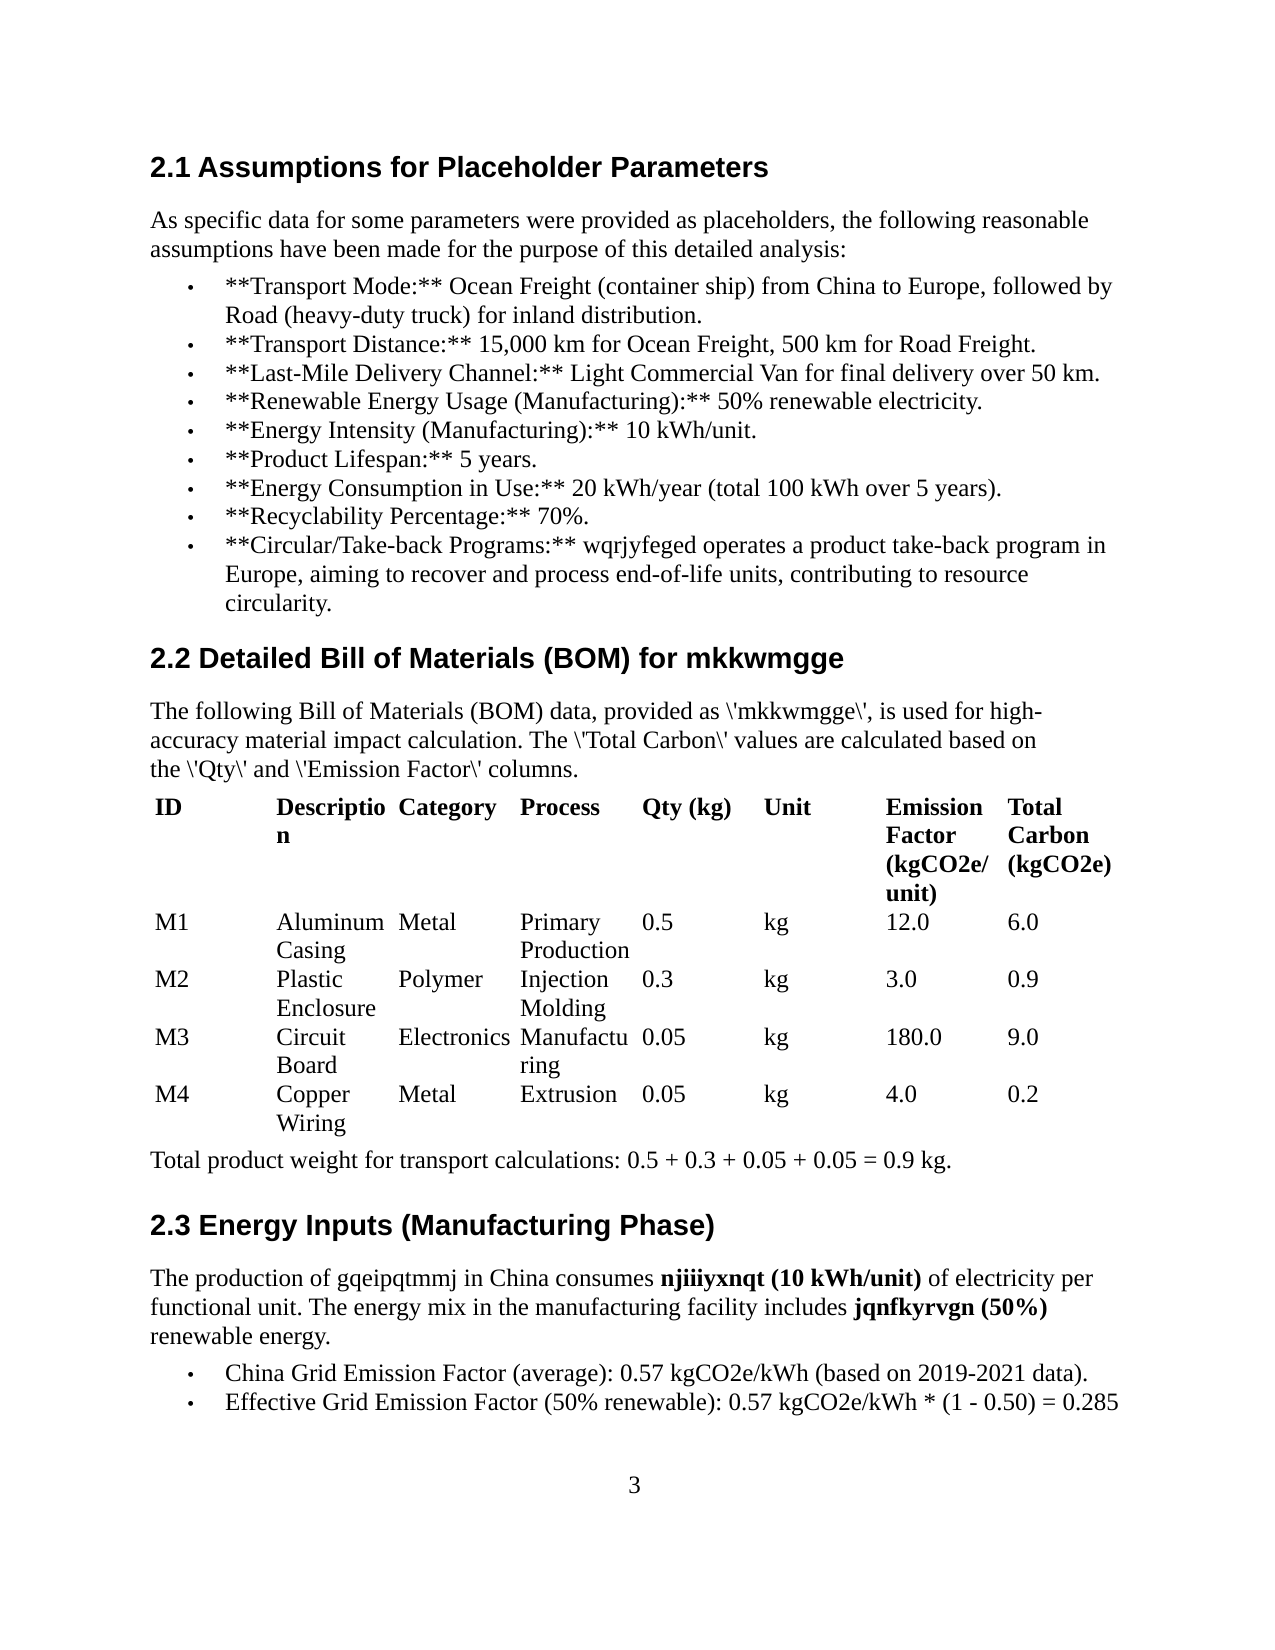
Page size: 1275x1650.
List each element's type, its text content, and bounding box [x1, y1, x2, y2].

list **Recyclability Percentage:** 70%. [187, 501, 1125, 530]
table_cell 180.0 [881, 1022, 1003, 1079]
table_cell kg [759, 1022, 881, 1079]
table_cell M2 [150, 964, 272, 1022]
list **Transport Distance:** 15,000 km for Ocean Freight, 500 km for Road Freight. [187, 329, 1125, 358]
subtitle 2.2 Detailed Bill of Materials (BOM) for mkkwmgge [150, 641, 1125, 675]
list **Product Lifespan:** 5 years. [187, 444, 1125, 473]
table_cell Primary Production [516, 907, 637, 964]
table_cell 9.0 [1003, 1022, 1125, 1079]
table_cell 4.0 [881, 1079, 1003, 1137]
table_cell 3.0 [881, 964, 1003, 1022]
table_cell 6.0 [1003, 907, 1125, 964]
table_cell Manufacturing [516, 1022, 637, 1079]
list China Grid Emission Factor (average): 0.57 kgCO2e/kWh (based on 2019-2021 data). [187, 1358, 1125, 1387]
table_cell 0.05 [638, 1079, 759, 1137]
table_header Emission Factor (kgCO2e/unit) [881, 792, 1003, 907]
table_cell Electronics [394, 1022, 516, 1079]
table_cell kg [759, 1079, 881, 1137]
table_cell Aluminum Casing [272, 907, 394, 964]
text The following Bill of Materials (BOM) data, provided as \'mkkwmgge\', is used for high-accuracy material impact calculation. The \'Total Carbon\' values are calculated based on the \'Qty\' and \'Emission Factor\' columns. [150, 696, 1125, 783]
list **Energy Intensity (Manufacturing):** 10 kWh/unit. [187, 415, 1125, 444]
table_header Process [516, 792, 637, 907]
list **Circular/Take-back Programs:** wqrjyfeged operates a product take-back program in Europe, aiming to recover and process end-of-life units, contributing to resource circularity. [187, 530, 1125, 616]
list **Transport Mode:** Ocean Freight (container ship) from China to Europe, followed by Road (heavy-duty truck) for inland distribution. [187, 271, 1125, 329]
table_header Category [394, 792, 516, 907]
text The production of gqeipqtmmj in China consumes njiiiyxnqt (10 kWh/unit) of electricity per functional unit. The energy mix in the manufacturing facility includes jqnfkyrvgn (50%) renewable energy. [150, 1263, 1125, 1349]
table_cell 0.5 [638, 907, 759, 964]
table_cell Metal [394, 1079, 516, 1137]
list Effective Grid Emission Factor (50% renewable): 0.57 kgCO2e/kWh * (1 - 0.50) = 0.285 [187, 1387, 1125, 1416]
text Total product weight for transport calculations: 0.5 + 0.3 + 0.05 + 0.05 = 0.9 kg. [150, 1146, 1125, 1174]
table_cell Metal [394, 907, 516, 964]
table_cell 12.0 [881, 907, 1003, 964]
table_cell M3 [150, 1022, 272, 1079]
table_cell Polymer [394, 964, 516, 1022]
table_header Description [272, 792, 394, 907]
table_cell Copper Wiring [272, 1079, 394, 1137]
text As specific data for some parameters were provided as placeholders, the following reasonable assumptions have been made for the purpose of this detailed analysis: [150, 205, 1125, 262]
table_cell M4 [150, 1079, 272, 1137]
list **Energy Consumption in Use:** 20 kWh/year (total 100 kWh over 5 years). [187, 473, 1125, 501]
table_cell Injection Molding [516, 964, 637, 1022]
table_cell M1 [150, 907, 272, 964]
table_cell Extrusion [516, 1079, 637, 1137]
table_cell 0.3 [638, 964, 759, 1022]
table_cell kg [759, 964, 881, 1022]
table_header Qty (kg) [638, 792, 759, 907]
table_cell kg [759, 907, 881, 964]
table_header ID [150, 792, 272, 907]
table_header Unit [759, 792, 881, 907]
table_cell Plastic Enclosure [272, 964, 394, 1022]
table_cell 0.9 [1003, 964, 1125, 1022]
table_cell 0.05 [638, 1022, 759, 1079]
table_header Total Carbon (kgCO2e) [1003, 792, 1125, 907]
table_cell 0.2 [1003, 1079, 1125, 1137]
table_cell Circuit Board [272, 1022, 394, 1079]
subtitle 2.3 Energy Inputs (Manufacturing Phase) [150, 1208, 1125, 1242]
list **Renewable Energy Usage (Manufacturing):** 50% renewable electricity. [187, 386, 1125, 415]
list **Last-Mile Delivery Channel:** Light Commercial Van for final delivery over 50 km. [187, 358, 1125, 386]
subtitle 2.1 Assumptions for Placeholder Parameters [150, 150, 1125, 183]
